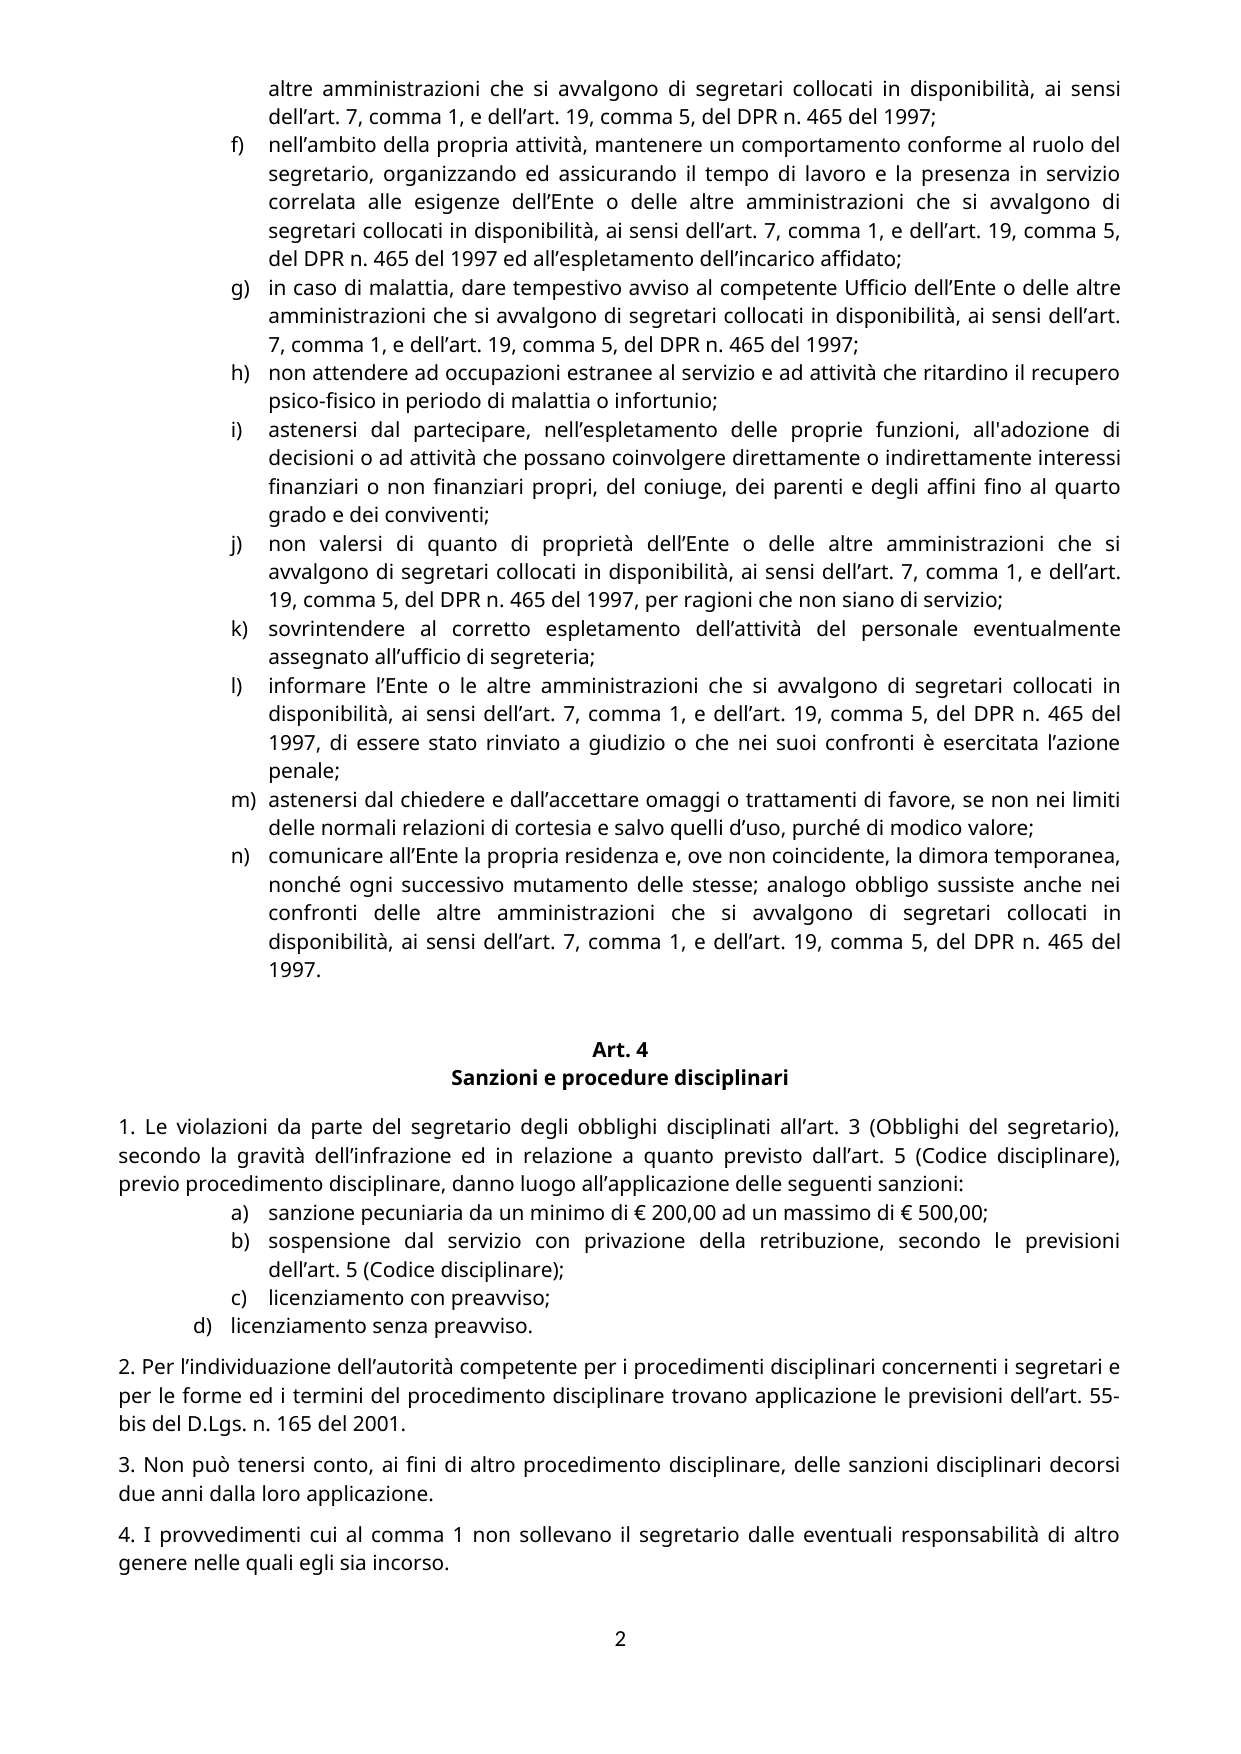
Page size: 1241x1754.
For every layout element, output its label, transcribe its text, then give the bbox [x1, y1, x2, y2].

list in caso di malattia, dare tempestivo avviso al competente Ufficio dell’Ente o delle altre amministrazioni che si avvalgono di segretari collocati in disponibilità, ai sensi dell’art. 7, comma 1, e dell’art. 19, comma 5, del DPR n. 465 del 1997; [231, 273, 1122, 358]
text 1. Le violazioni da parte del segretario degli obblighi disciplinati all’art. 3 (Obblighi del segretario), secondo la gravità dell’infrazione ed in relazione a quanto previsto dall’art. 5 (Codice disciplinare), previo procedimento disciplinare, danno luogo all’applicazione delle seguenti sanzioni: [118, 1112, 1122, 1198]
text Art. 4 [118, 1035, 1122, 1063]
list licenziamento senza preavviso. [193, 1312, 1122, 1340]
list astenersi dal partecipare, nell’espletamento delle proprie funzioni, all'adozione di decisioni o ad attività che possano coinvolgere direttamente o indirettamente interessi finanziari o non finanziari propri, del coniuge, dei parenti e degli affini fino al quarto grado e dei conviventi; [231, 415, 1122, 529]
list sanzione pecuniaria da un minimo di € 200,00 ad un massimo di € 500,00; [231, 1198, 1122, 1226]
list informare l’Ente o le altre amministrazioni che si avvalgono di segretari collocati in disponibilità, ai sensi dell’art. 7, comma 1, e dell’art. 19, comma 5, del DPR n. 465 del 1997, di essere stato rinviato a giudizio o che nei suoi confronti è esercitata l’azione penale; [231, 671, 1122, 785]
list licenziamento con preavviso; [231, 1283, 1122, 1312]
text 3. Non può tenersi conto, ai fini di altro procedimento disciplinare, delle sanzioni disciplinari decorsi due anni dalla loro applicazione. [118, 1450, 1122, 1507]
list nell’ambito della propria attività, mantenere un comportamento conforme al ruolo del segretario, organizzando ed assicurando il tempo di lavoro e la presenza in servizio correlata alle esigenze dell’Ente o delle altre amministrazioni che si avvalgono di segretari collocati in disponibilità, ai sensi dell’art. 7, comma 1, e dell’art. 19, comma 5, del DPR n. 465 del 1997 ed all’espletamento dell’incarico affidato; [231, 131, 1122, 273]
list non valersi di quanto di proprietà dell’Ente o delle altre amministrazioni che si avvalgono di segretari collocati in disponibilità, ai sensi dell’art. 7, comma 1, e dell’art. 19, comma 5, del DPR n. 465 del 1997, per ragioni che non siano di servizio; [231, 529, 1122, 614]
text Sanzioni e procedure disciplinari [118, 1063, 1122, 1092]
text 2. Per l’individuazione dell’autorità competente per i procedimenti disciplinari concernenti i segretari e per le forme ed i termini del procedimento disciplinare trovano applicazione le previsioni dell’art. 55-bis del D.Lgs. n. 165 del 2001. [118, 1352, 1122, 1438]
list altre amministrazioni che si avvalgono di segretari collocati in disponibilità, ai sensi dell’art. 7, comma 1, e dell’art. 19, comma 5, del DPR n. 465 del 1997; [231, 74, 1122, 131]
text 4. I provvedimenti cui al comma 1 non sollevano il segretario dalle eventuali responsabilità di altro genere nelle quali egli sia incorso. [118, 1520, 1122, 1577]
list non attendere ad occupazioni estranee al servizio e ad attività che ritardino il recupero psico-fisico in periodo di malattia o infortunio; [231, 358, 1122, 415]
list sospensione dal servizio con privazione della retribuzione, secondo le previsioni dell’art. 5 (Codice disciplinare); [231, 1226, 1122, 1283]
list astenersi dal chiedere e dall’accettare omaggi o trattamenti di favore, se non nei limiti delle normali relazioni di cortesia e salvo quelli d’uso, purché di modico valore; [231, 785, 1122, 842]
list sovrintendere al corretto espletamento dell’attività del personale eventualmente assegnato all’ufficio di segreteria; [231, 614, 1122, 671]
list comunicare all’Ente la propria residenza e, ove non coincidente, la dimora temporanea, nonché ogni successivo mutamento delle stesse; analogo obbligo sussiste anche nei confronti delle altre amministrazioni che si avvalgono di segretari collocati in disponibilità, ai sensi dell’art. 7, comma 1, e dell’art. 19, comma 5, del DPR n. 465 del 1997. [231, 842, 1122, 984]
